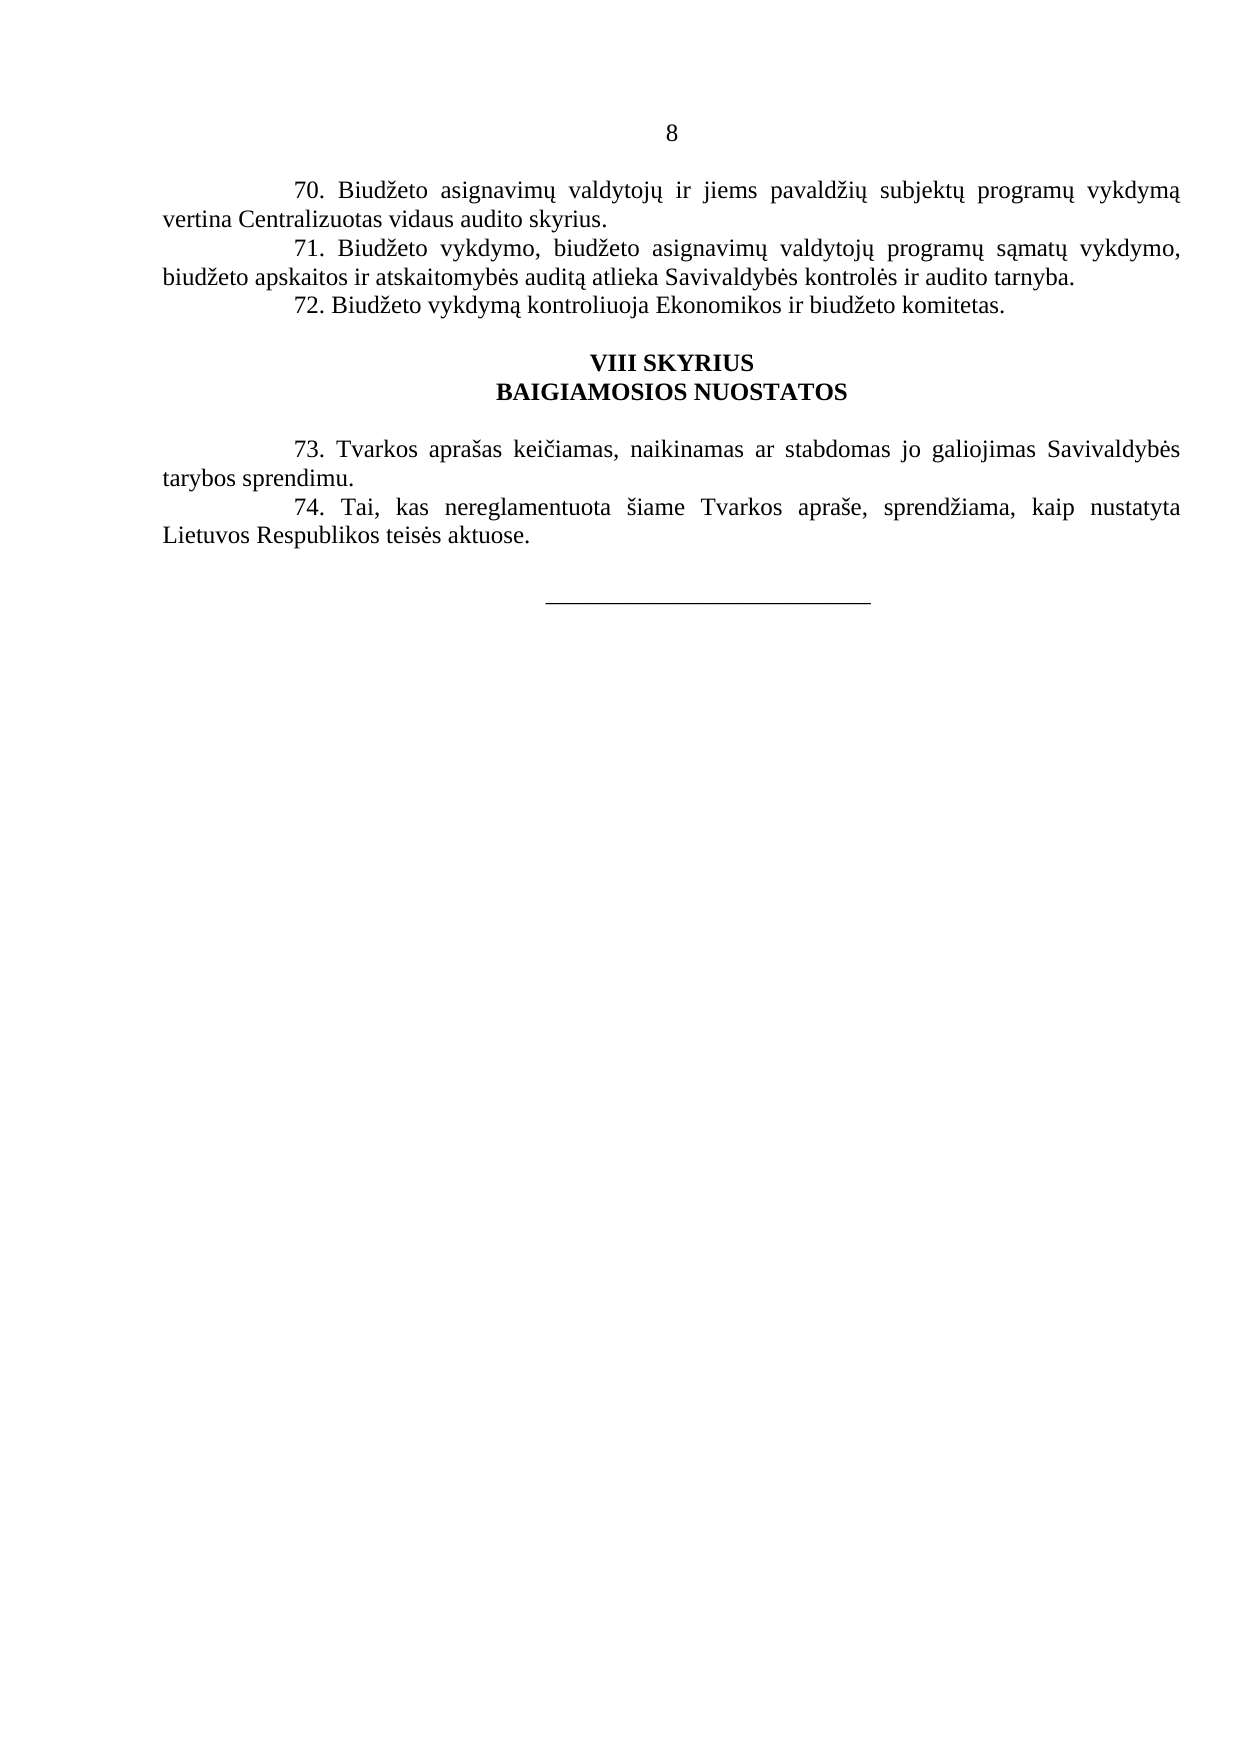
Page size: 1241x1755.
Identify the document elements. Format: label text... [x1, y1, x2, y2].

text BAIGIAMOSIOS NUOSTATOS [162, 377, 1181, 406]
text VIII SKYRIUS [162, 348, 1181, 377]
text 70. Biudžeto asignavimų valdytojų ir jiems pavaldžių subjektų programų vykdymą vertina Centralizuotas vidaus audito skyrius. [162, 176, 1181, 233]
text 72. Biudžeto vykdymą kontroliuoja Ekonomikos ir biudžeto komitetas. [162, 291, 1181, 319]
text 73. Tvarkos aprašas keičiamas, naikinamas ar stabdomas jo galiojimas Savivaldybės tarybos sprendimu. [162, 434, 1181, 492]
text 71. Biudžeto vykdymo, biudžeto asignavimų valdytojų programų sąmatų vykdymo, biudžeto apskaitos ir atskaitomybės auditą atlieka Savivaldybės kontrolės ir audito tarnyba. [162, 233, 1181, 291]
text __________________________ [162, 578, 1181, 607]
text 74. Tai, kas nereglamentuota šiame Tvarkos apraše, sprendžiama, kaip nustatyta Lietuvos Respublikos teisės aktuose. [162, 492, 1181, 549]
